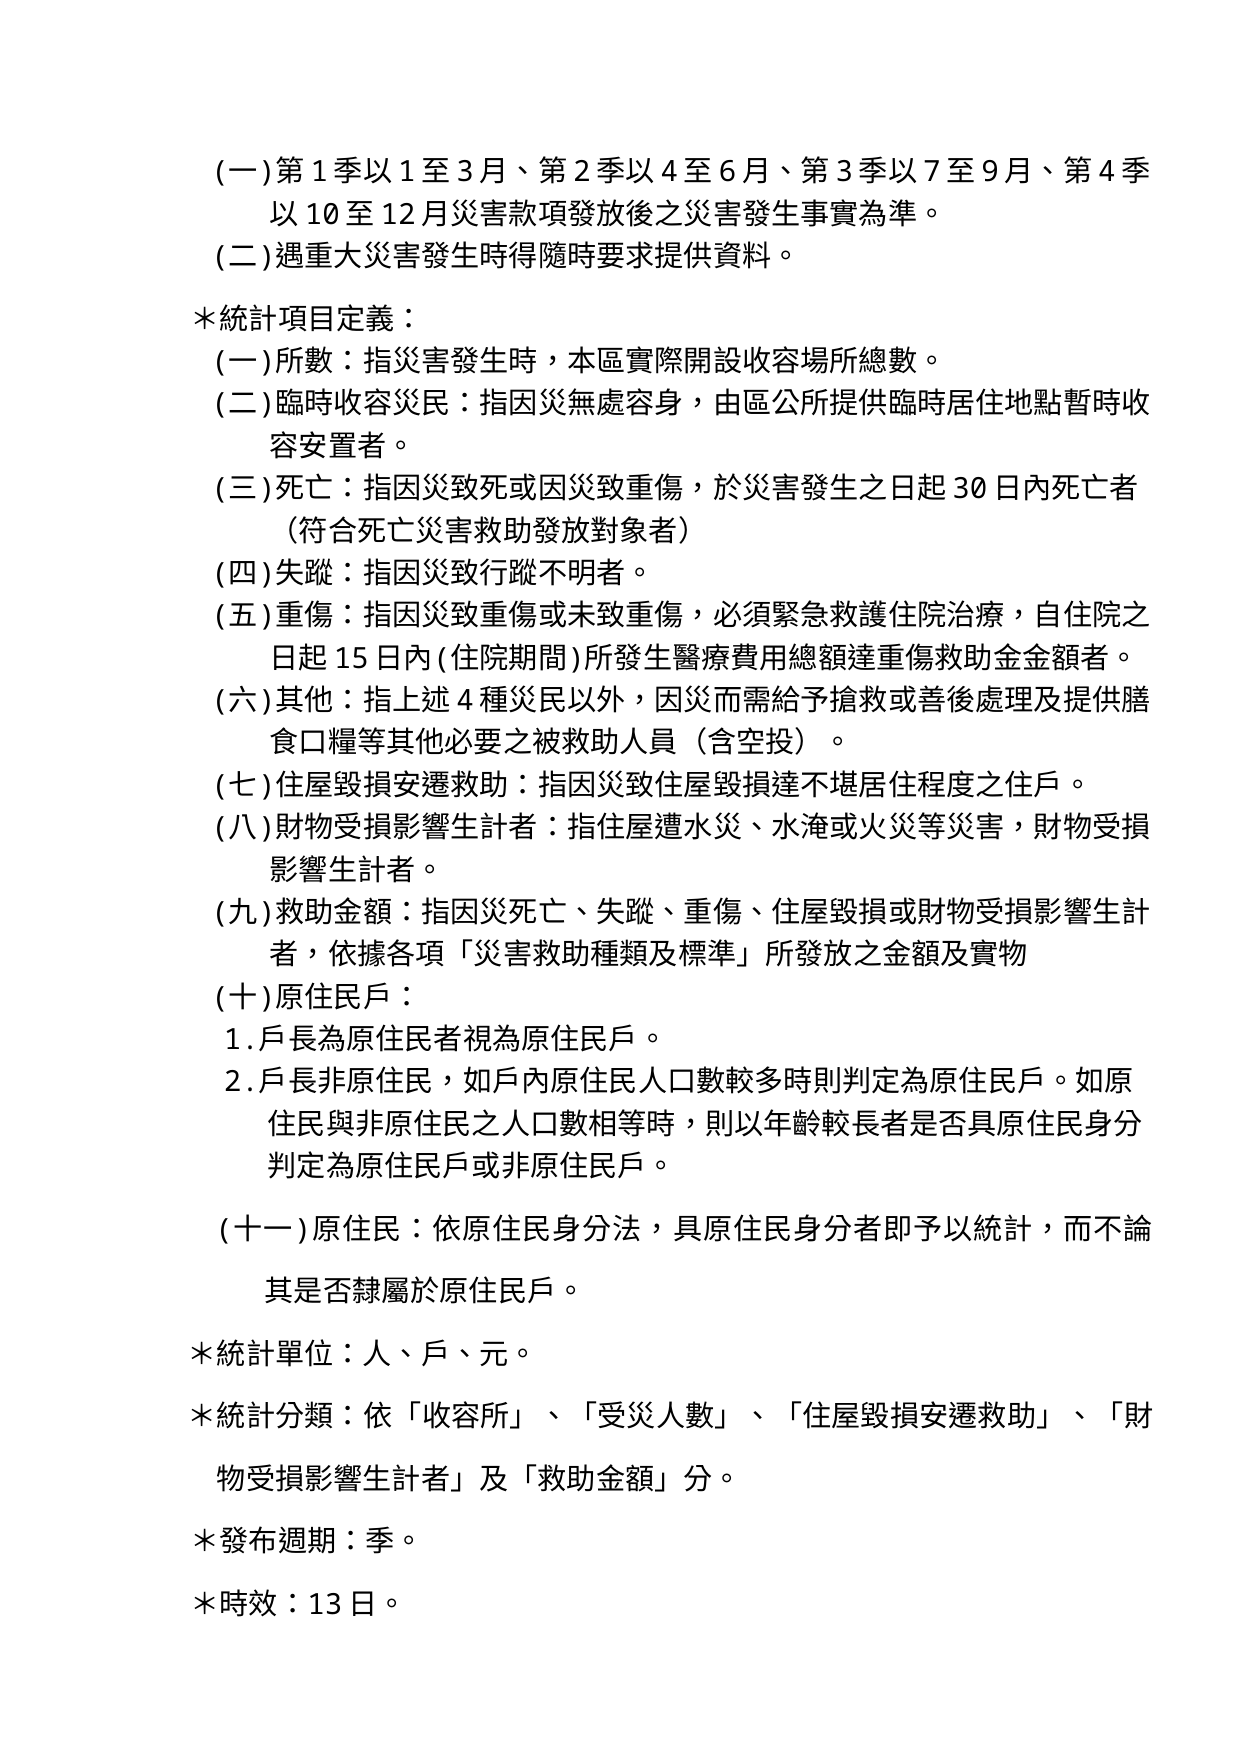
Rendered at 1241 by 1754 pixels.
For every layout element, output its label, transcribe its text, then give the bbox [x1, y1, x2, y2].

table_header (一)第1季以1至3月、第2季以4至6月、第3季以7至9月、第4季以10至12月災害款項發放後之災害發生事實為準。 (二)遇重大災害發生時得隨時要求提供資料。 ＊統計項目定義： (一)所數：指災害發生時，本區實際開設收容場所總數。 (二)臨時收容災民：指因災無處容身，由區公所提供臨時居住地點暫時收容安置者。 (三)死亡：指因災致死或因災致重傷，於災害發生之日起30日內死亡者（符合死亡災害救助發放對象者） (四)失蹤：指因災致行蹤不明者。 (五)重傷：指因災致重傷或未致重傷，必須緊急救護住院治療，自住院之日起15日內(住院期間)所發生醫療費用總額達重傷救助金金額者。 (六)其他：指上述4種災民以外，因災而需給予搶救或善後處理及提供膳食口糧等其他必要之被救助人員（含空投）。 (七)住屋毀損安遷救助：指因災致住屋毀損達不堪居住程度之住戶。 (八)財物受損影響生計者：指住屋遭水災、水淹或火災等災害，財物受損影響生計者。 (九)救助金額：指因災死亡、失蹤、重傷、住屋毀損或財物受損影響生計者，依據各項「災害救助種類及標準」所發放之金額及實物 (十)原住民戶： 1.戶長為原住民者視為原住民戶。 2.戶長非原住民，如戶內原住民人口數較多時則判定為原住民戶。如原住民與非原住民之人口數相等時，則以年齡較長者是否具原住民身分判定為原住民戶或非原住民戶。 (十一)原住民：依原住民身分法，具原住民身分者即予以統計，而不論其是否隸屬於原住民戶。 ＊統計單位：人、戶、元。 ＊統計分類：依「收容所」、「受災人數」、「住屋毀損安遷救助」、「財物受損影響生計者」及「救助金額」分。 ＊發布週期：季。 ＊時效：13日。 [150, 148, 1165, 1622]
